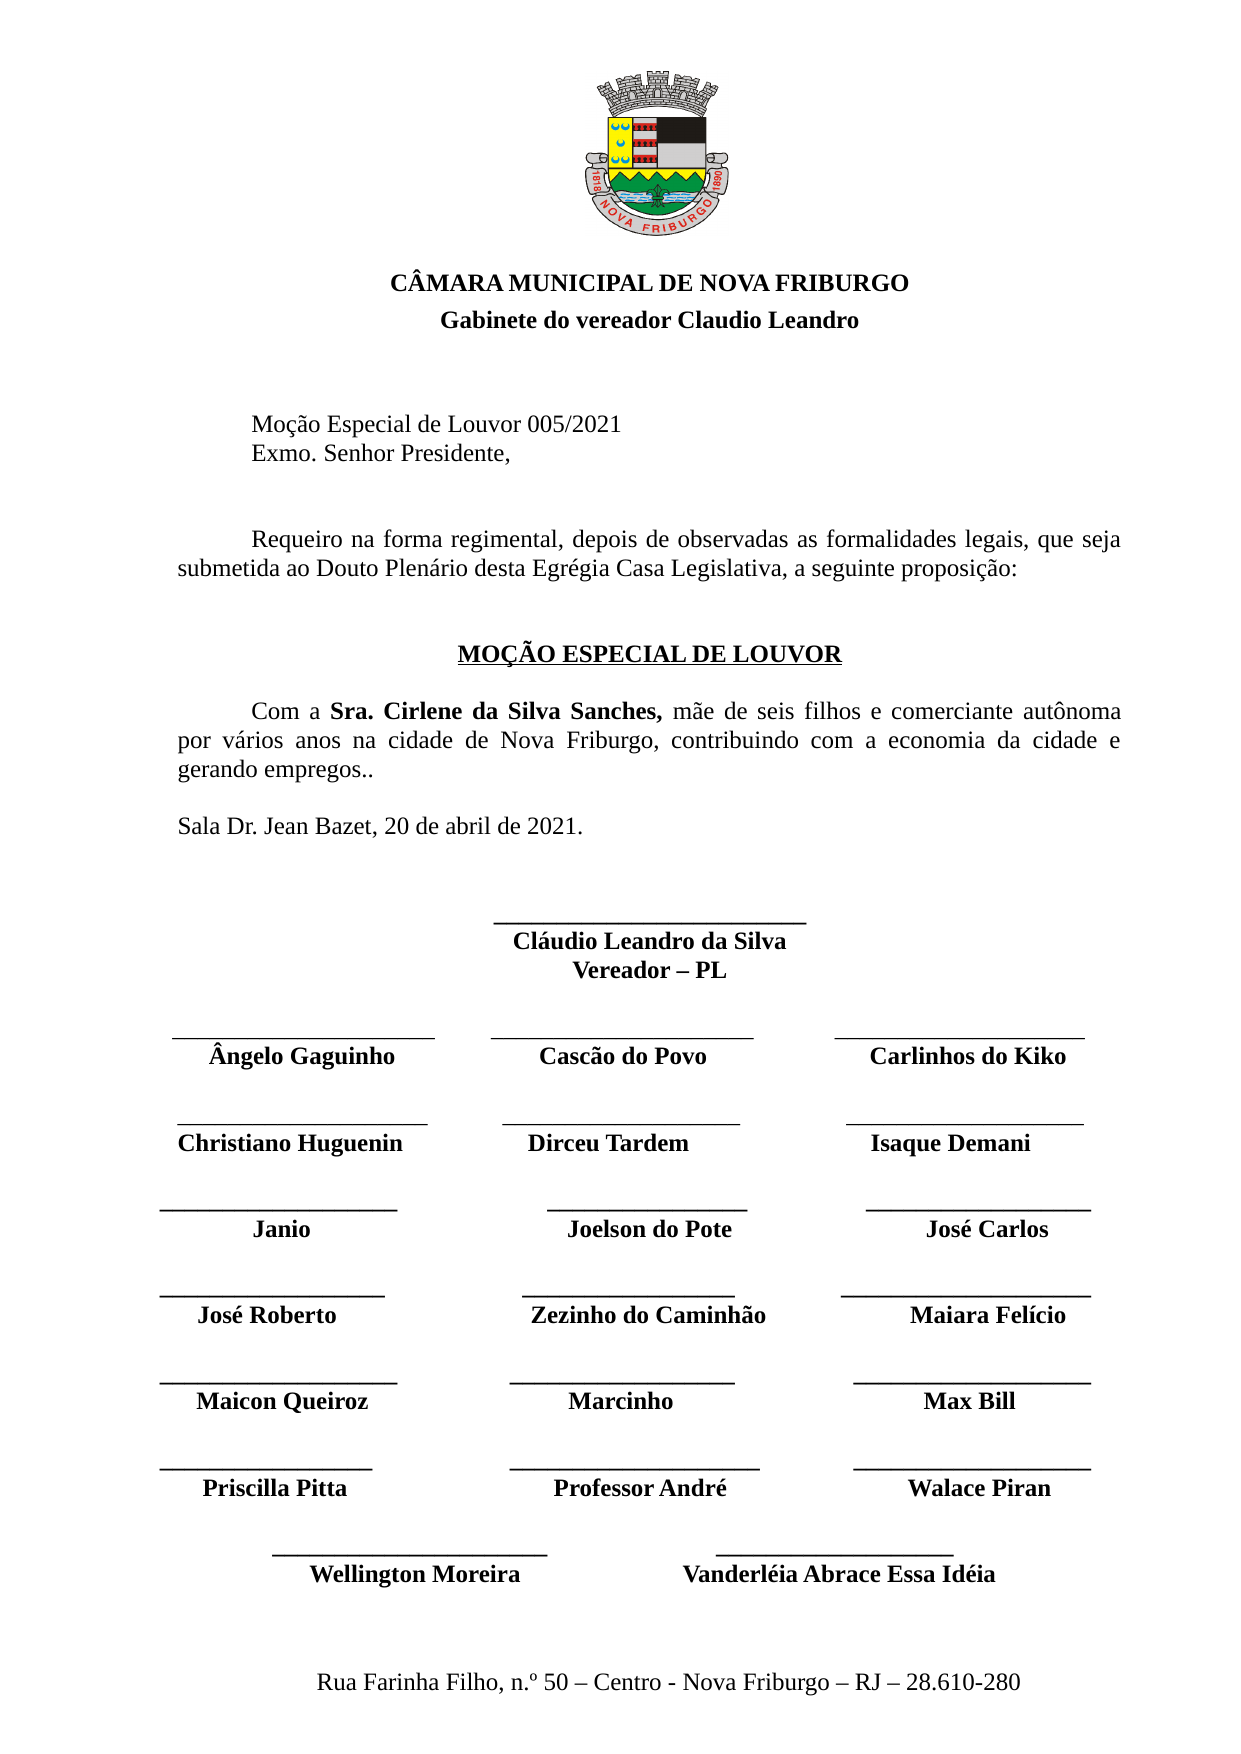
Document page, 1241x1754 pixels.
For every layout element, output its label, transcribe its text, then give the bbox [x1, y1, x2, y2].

text _________________ ____________________ ___________________ [159, 1444, 1128, 1473]
text Exmo. Senhor Presidente, [251, 438, 1122, 466]
text Gabinete do vereador Claudio Leandro [177, 306, 1122, 334]
text Com a Sra. Cirlene da Silva Sanches, mãe de seis filhos e comerciante autônoma por vários anos na cidade de Nova Friburgo, contribuindo com a economia da cidade e gerando empregos.. [177, 696, 1122, 783]
text Cláudio Leandro da Silva [177, 926, 1122, 955]
text Maicon Queiroz Marcinho Max Bill [177, 1386, 1122, 1415]
text __________________ _________________ ____________________ [159, 1271, 1122, 1300]
text _____________________ _____________________ ____________________ [159, 1013, 1122, 1041]
text Sala Dr. Jean Bazet, 20 de abril de 2021. [177, 811, 1122, 840]
text ___________________ __________________ ___________________ [159, 1358, 1122, 1386]
text Moção Especial de Louvor 005/2021 [251, 409, 1122, 438]
text CÂMARA MUNICIPAL DE NOVA FRIBURGO [177, 268, 1122, 297]
text Janio Joelson do Pote José Carlos [177, 1214, 1122, 1243]
text ____________________ ___________________ ___________________ [177, 1099, 1122, 1128]
text ___________________ ________________ __________________ [159, 1185, 1122, 1214]
text Priscilla Pitta Professor André Walace Piran [177, 1473, 1122, 1501]
text Vereador – PL [177, 955, 1122, 984]
text _________________________ [177, 898, 1122, 926]
text ______________________ ___________________ [159, 1530, 1122, 1559]
text MOÇÃO ESPECIAL DE LOUVOR [177, 639, 1122, 668]
text Requeiro na forma regimental, depois de observadas as formalidades legais, que seja submetida ao Douto Plenário desta Egrégia Casa Legislativa, a seguinte proposição: [177, 524, 1122, 581]
text Wellington Moreira Vanderléia Abrace Essa Idéia [159, 1559, 1122, 1588]
text Christiano Huguenin Dirceu Tardem Isaque Demani [177, 1128, 1122, 1156]
text Ângelo Gaguinho Cascão do Povo Carlinhos do Kiko [177, 1041, 1122, 1070]
text José Roberto Zezinho do Caminhão Maiara Felício [159, 1300, 1122, 1329]
